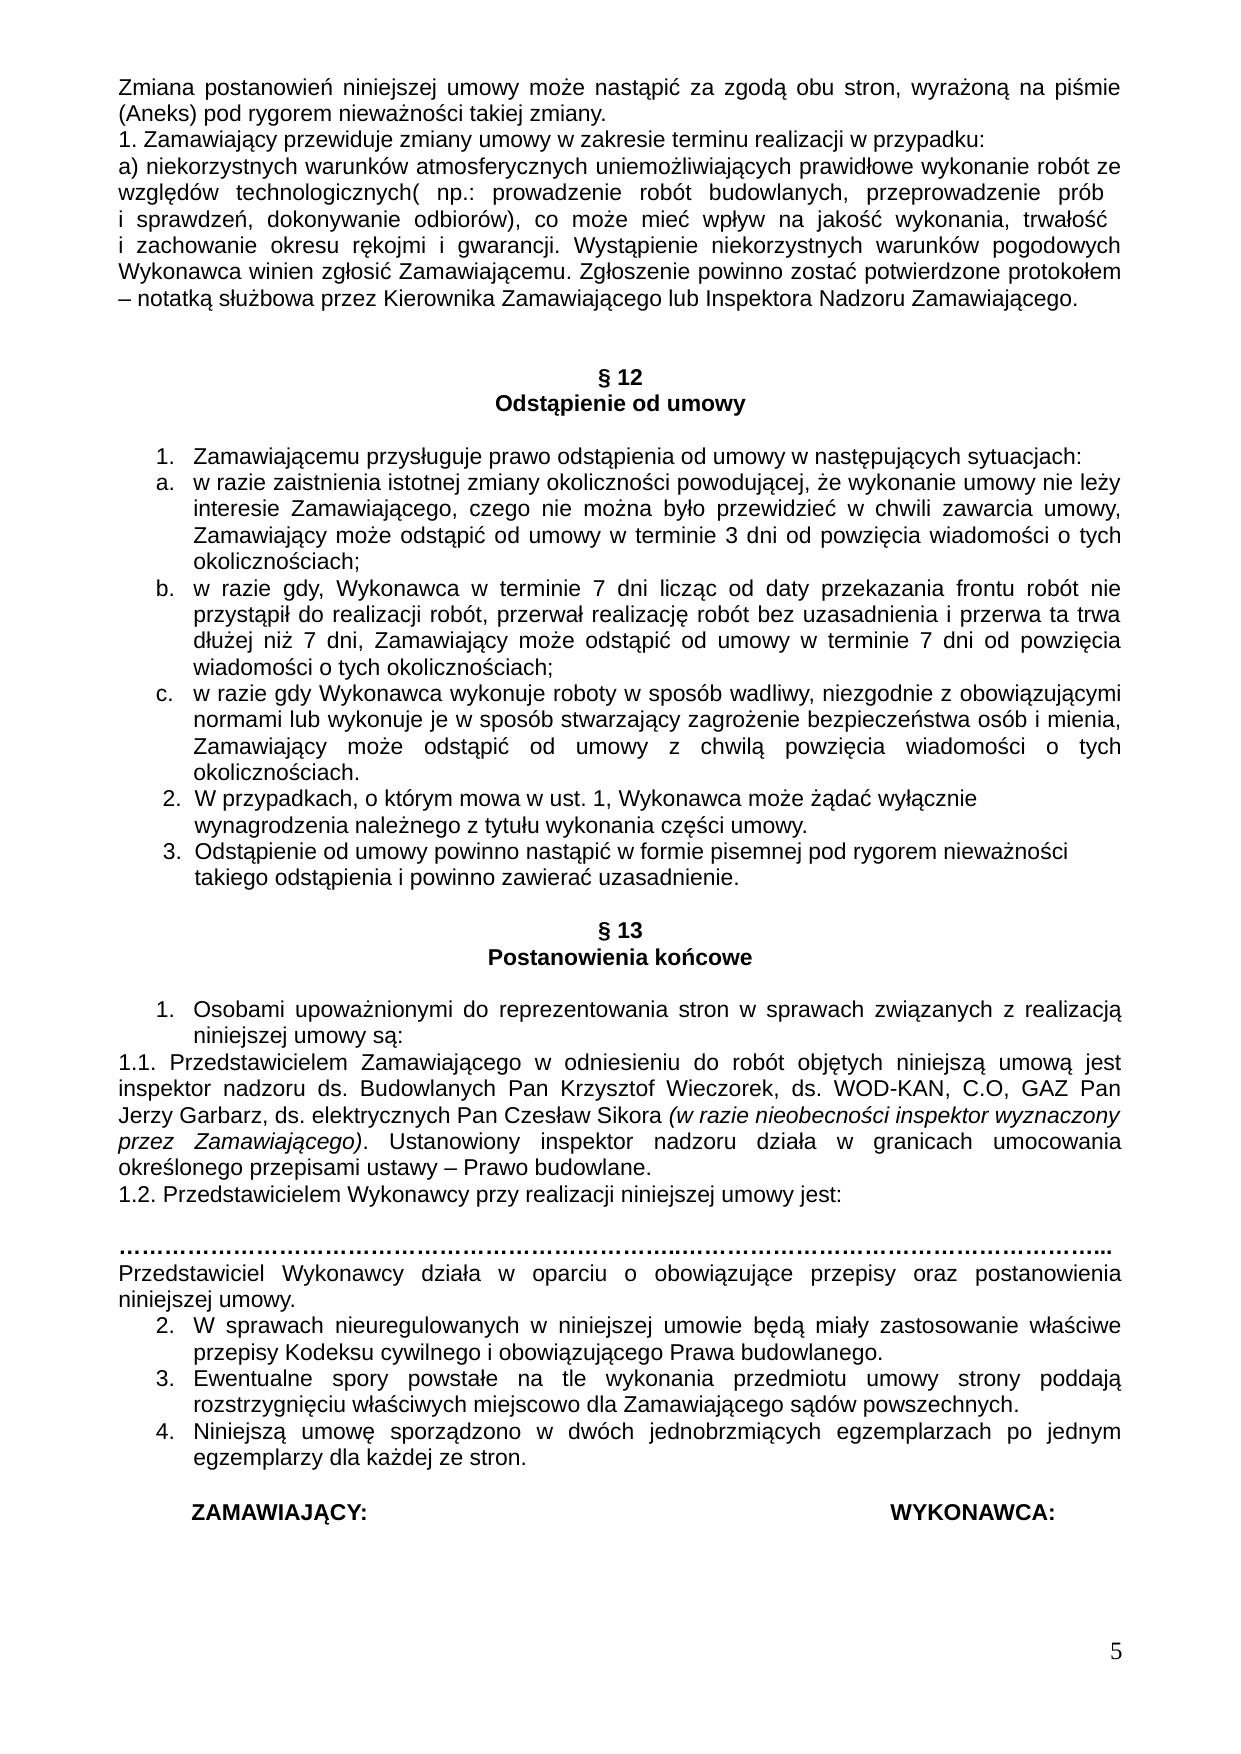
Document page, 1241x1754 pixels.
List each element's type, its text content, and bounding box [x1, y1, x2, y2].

list w razie gdy Wykonawca wykonuje roboty w sposób wadliwy, niezgodnie z obowiązującymi normami lub wykonuje je w sposób stwarzający zagrożenie bezpieczeństwa osób i mienia, Zamawiający może odstąpić od umowy z chwilą powzięcia wiadomości o tych okolicznościach. [156, 680, 1122, 785]
text Przedstawiciel Wykonawcy działa w oparciu o obowiązujące przepisy oraz postanowienia niniejszej umowy. [118, 1260, 1122, 1312]
list w razie zaistnienia istotnej zmiany okoliczności powodującej, że wykonanie umowy nie leży interesie Zamawiającego, czego nie można było przewidzieć w chwili zawarcia umowy, Zamawiający może odstąpić od umowy w terminie 3 dni od powzięcia wiadomości o tych okolicznościach; [156, 469, 1122, 574]
list Ewentualne spory powstałe na tle wykonania przedmiotu umowy strony poddają rozstrzygnięciu właściwych miejscowo dla Zamawiającego sądów powszechnych. [156, 1365, 1122, 1418]
list Niniejszą umowę sporządzono w dwóch jednobrzmiących egzemplarzach po jednym egzemplarzy dla każdej ze stron. [156, 1418, 1122, 1471]
text 1. Zamawiający przewiduje zmiany umowy w zakresie terminu realizacji w przypadku: [118, 126, 1122, 153]
text Zmiana postanowień niniejszej umowy może nastąpić za zgodą obu stron, wyrażoną na piśmie (Aneks) pod rygorem nieważności takiej zmiany. [118, 74, 1122, 126]
list Osobami upoważnionymi do reprezentowania stron w sprawach związanych z realizacją niniejszej umowy są: [156, 996, 1122, 1049]
text 1.1. Przedstawicielem Zamawiającego w odniesieniu do robót objętych niniejszą umową jest inspektor nadzoru ds. Budowlanych Pan Krzysztof Wieczorek, ds. WOD-KAN, C.O, GAZ Pan Jerzy Garbarz, ds. elektrycznych Pan Czesław Sikora (w razie nieobecności inspektor wyznaczony przez Zamawiającego). Ustanowiony inspektor nadzoru działa w granicach umocowania określonego przepisami ustawy – Prawo budowlane. [118, 1049, 1122, 1181]
text 3. Odstąpienie od umowy powinno nastąpić w formie pisemnej pod rygorem nieważności [118, 838, 1122, 864]
text 2. W przypadkach, o którym mowa w ust. 1, Wykonawca może żądać wyłącznie [162, 785, 1122, 812]
text Postanowienia końcowe [118, 943, 1122, 970]
text wynagrodzenia należnego z tytułu wykonania części umowy. [162, 812, 1122, 838]
list W sprawach nieuregulowanych w niniejszej umowie będą miały zastosowanie właściwe przepisy Kodeksu cywilnego i obowiązującego Prawa budowlanego. [156, 1312, 1122, 1365]
text ………………………………………………………………..………………………………………………... [118, 1233, 1122, 1260]
text § 13 [118, 917, 1122, 943]
text ZAMAWIAJĄCY: WYKONAWCA: [118, 1499, 1122, 1526]
list w razie gdy, Wykonawca w terminie 7 dni licząc od daty przekazania frontu robót nie przystąpił do realizacji robót, przerwał realizację robót bez uzasadnienia i przerwa ta trwa dłużej niż 7 dni, Zamawiający może odstąpić od umowy w terminie 7 dni od powzięcia wiadomości o tych okolicznościach; [156, 574, 1122, 680]
list Zamawiającemu przysługuje prawo odstąpienia od umowy w następujących sytuacjach: [156, 443, 1122, 469]
text a) niekorzystnych warunków atmosferycznych uniemożliwiających prawidłowe wykonanie robót ze względów technologicznych( np.: prowadzenie robót budowlanych, przeprowadzenie prób i sprawdzeń, dokonywanie odbiorów), co może mieć wpływ na jakość wykonania, trwałość i zachowanie okresu rękojmi i gwarancji. Wystąpienie niekorzystnych warunków pogodowych Wykonawca winien zgłosić Zamawiającemu. Zgłoszenie powinno zostać potwierdzone protokołem – notatką służbowa przez Kierownika Zamawiającego lub Inspektora Nadzoru Zamawiającego. [118, 153, 1122, 311]
text § 12 [118, 364, 1122, 390]
text Odstąpienie od umowy [118, 390, 1122, 416]
text 1.2. Przedstawicielem Wykonawcy przy realizacji niniejszej umowy jest: [118, 1181, 1122, 1207]
text takiego odstąpienia i powinno zawierać uzasadnienie. [118, 864, 1122, 891]
